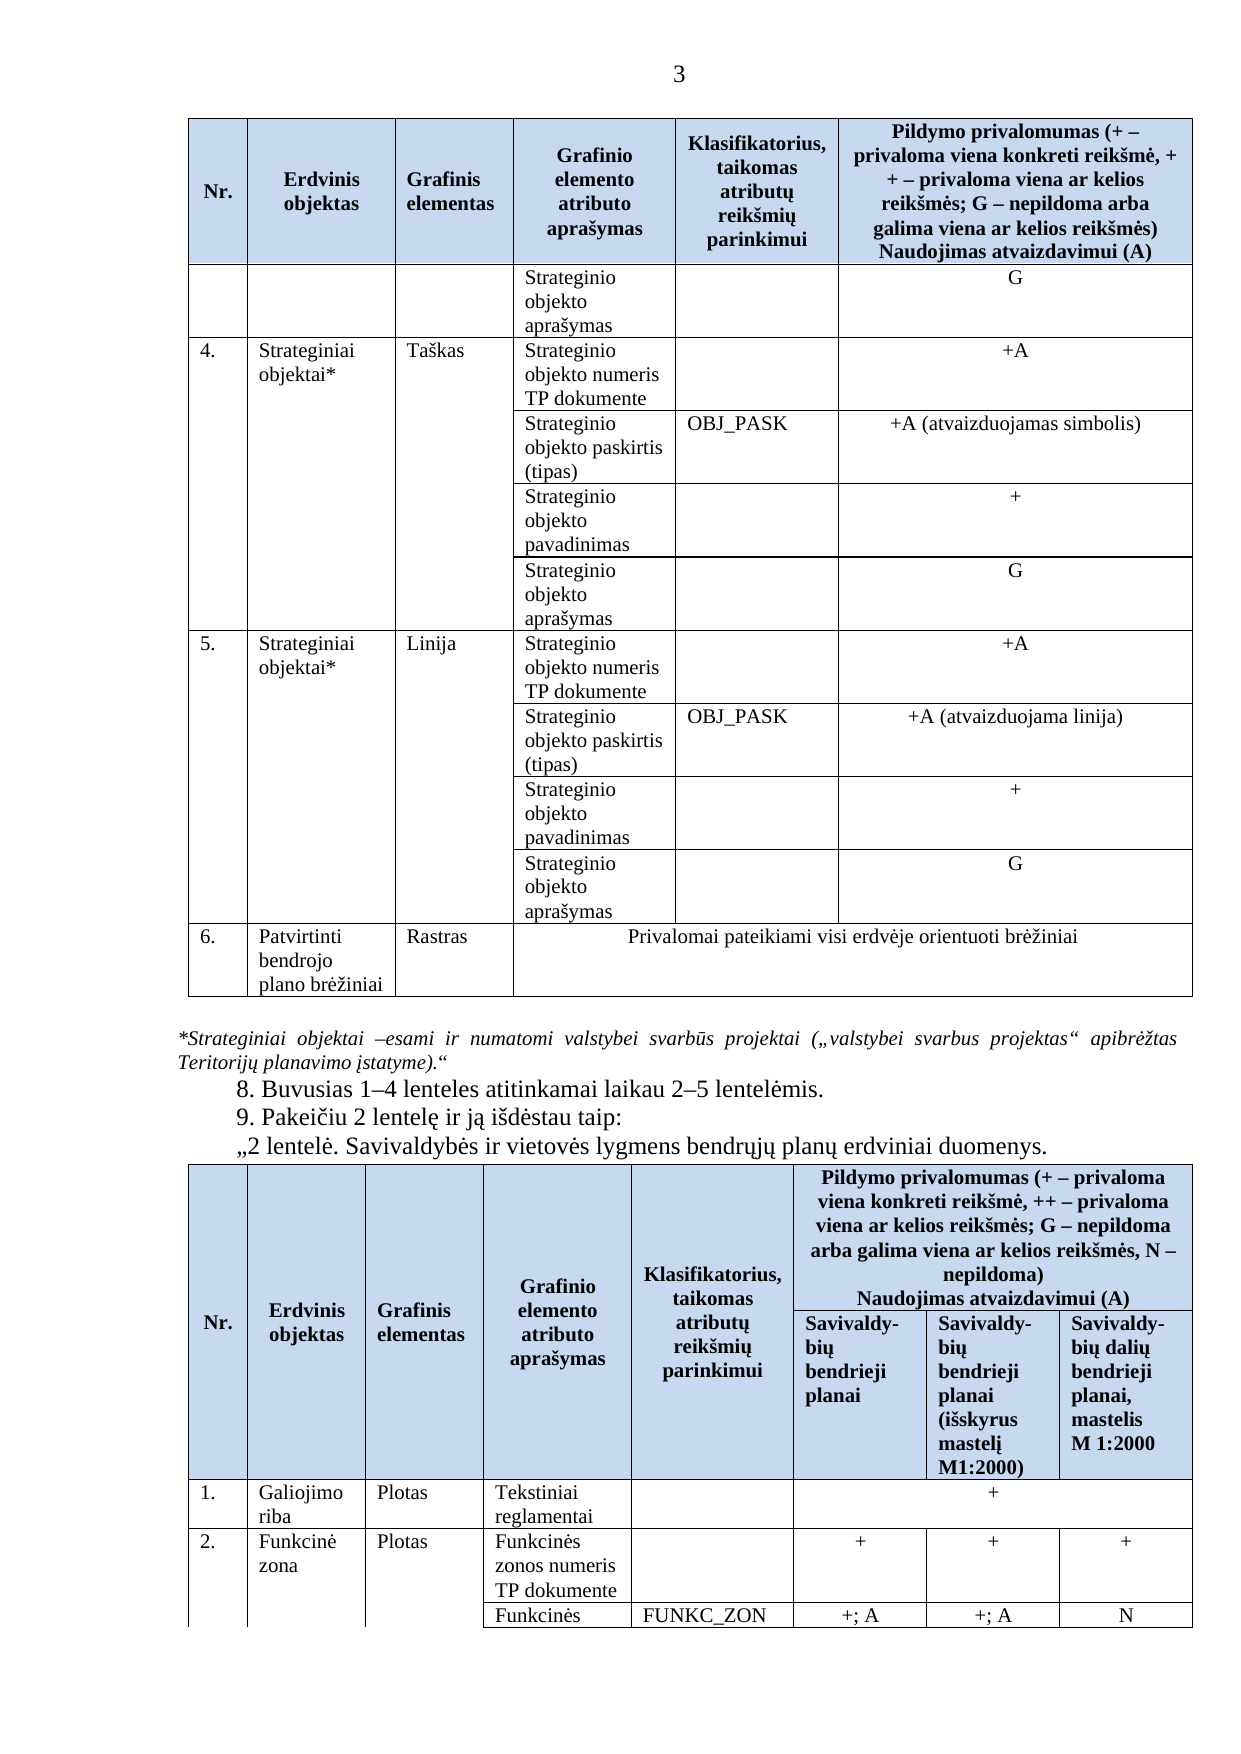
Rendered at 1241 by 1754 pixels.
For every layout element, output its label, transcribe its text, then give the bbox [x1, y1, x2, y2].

table_cell Linija [396, 631, 513, 923]
table_cell 6. [189, 924, 247, 996]
table_header Grafinio elemento atributo aprašymas [484, 1165, 631, 1479]
table_cell [189, 265, 247, 337]
table_cell Strateginiai objektai* [248, 338, 395, 556]
table_cell [189, 556, 247, 630]
table_cell Tekstiniai reglamentai [484, 1480, 631, 1528]
table_cell Strateginio objekto paskirtis (tipas) [514, 411, 675, 483]
table_cell OBJ_PASK [676, 704, 838, 776]
table_cell + [794, 1480, 1192, 1528]
table_cell +A [839, 631, 1192, 703]
table_cell G [839, 850, 1192, 923]
table_cell Strateginiai objektai* [248, 631, 395, 923]
table_cell Patvirtinti bendrojo plano brėžiniai [248, 924, 395, 996]
text *Strateginiai objektai –esami ir numatomi valstybei svarbūs projektai („valstybei svarbus projektas“ apibrėžtas Teritorijų planavimo įstatyme).“ [177, 1026, 1181, 1074]
table_cell [676, 484, 838, 556]
table_cell Strateginio objekto pavadinimas [514, 777, 675, 849]
table_cell 4. [189, 338, 247, 556]
table_header Grafinis elementas [366, 1165, 483, 1479]
table_cell N [1060, 1603, 1192, 1627]
table_cell [676, 631, 838, 703]
table_cell [396, 265, 513, 337]
table_cell + [927, 1529, 1059, 1602]
table_cell Savivaldy- bių bendrieji planai (išskyrus mastelį M1:2000) [927, 1311, 1059, 1479]
table_cell Funkcinės [484, 1603, 631, 1627]
table_header Klasifikatorius, taikomas atributų reikšmių parinkimui [632, 1165, 793, 1479]
table_cell G [839, 265, 1192, 337]
table_cell Galiojimo riba [248, 1480, 365, 1528]
table_cell Strateginio objekto aprašymas [514, 558, 675, 630]
text 8. Buvusias 1–4 lenteles atitinkamai laikau 2–5 lentelėmis. [236, 1074, 1181, 1102]
table_cell + [839, 777, 1192, 849]
table_cell [676, 338, 838, 410]
table_cell + [1060, 1529, 1192, 1602]
table_header Erdvinis objektas [248, 1165, 365, 1479]
table_cell Strateginio objekto numeris TP dokumente [514, 631, 675, 703]
table_cell +A [839, 338, 1192, 410]
table_cell 1. [189, 1480, 247, 1528]
text „2 lentelė. Savivaldybės ir vietovės lygmens bendrųjų planų erdviniai duomenys. [177, 1131, 1181, 1160]
table_cell [248, 556, 395, 630]
table_cell Strateginio objekto aprašymas [514, 850, 675, 923]
table_cell Privalomai pateikiami visi erdvėje orientuoti brėžiniai [514, 924, 1192, 996]
table_cell Savivaldy-bių dalių bendrieji planai, mastelis M 1:2000 [1060, 1311, 1192, 1479]
table_cell [248, 265, 395, 337]
table_cell 2. [189, 1529, 247, 1627]
table_header Pildymo privalomumas (+ – privaloma viena konkreti reikšmė, ++ – privaloma viena ar kelios reikšmės; G – nepildoma arba galima viena ar kelios reikšmės) Naudojimas atvaizdavimui (A) [839, 119, 1192, 263]
table_cell [676, 265, 838, 337]
table_cell + [839, 484, 1192, 556]
table_cell [676, 777, 838, 849]
table_cell Strateginio objekto aprašymas [514, 265, 675, 337]
table_cell Taškas [396, 338, 513, 556]
table_cell Rastras [396, 924, 513, 996]
table_cell [632, 1529, 793, 1602]
table_header Klasifikatorius, taikomas atributų reikšmių parinkimui [676, 119, 838, 263]
table_cell Funkcinė zona [248, 1529, 365, 1627]
table_cell G [839, 558, 1192, 630]
table_cell +A (atvaizduojamas simbolis) [839, 411, 1192, 483]
table_cell OBJ_PASK [676, 411, 838, 483]
table_header Nr. [189, 119, 247, 263]
table_cell [676, 558, 838, 630]
table_header Erdvinis objektas [248, 119, 395, 263]
table_header Grafinis elementas [396, 119, 513, 263]
table_cell Plotas [366, 1529, 483, 1627]
table_cell +; A [794, 1603, 926, 1627]
table_cell Savivaldy- bių bendrieji planai [794, 1311, 926, 1479]
text 9. Pakeičiu 2 lentelę ir ją išdėstau taip: [236, 1102, 1181, 1131]
table_cell Strateginio objekto paskirtis (tipas) [514, 704, 675, 776]
table_cell FUNKC_ZON [632, 1603, 793, 1627]
table_cell +A (atvaizduojama linija) [839, 704, 1192, 776]
table_cell [676, 850, 838, 923]
table_header Nr. [189, 1165, 247, 1479]
table_cell Strateginio objekto numeris TP dokumente [514, 338, 675, 410]
table_cell 5. [189, 631, 247, 923]
table_cell +; A [927, 1603, 1059, 1627]
table_cell Strateginio objekto pavadinimas [514, 484, 675, 556]
table_header Grafinio elemento atributo aprašymas [514, 119, 675, 263]
table_cell [632, 1480, 793, 1528]
table_cell Funkcinės zonos numeris TP dokumente [484, 1529, 631, 1602]
table_header Pildymo privalomumas (+ – privaloma viena konkreti reikšmė, ++ – privaloma viena ar kelios reikšmės; G – nepildoma arba galima viena ar kelios reikšmės, N – nepildoma) Naudojimas atvaizdavimui (A) [794, 1165, 1192, 1310]
table_cell [396, 556, 513, 630]
table_cell Plotas [366, 1480, 483, 1528]
table_cell + [794, 1529, 926, 1602]
